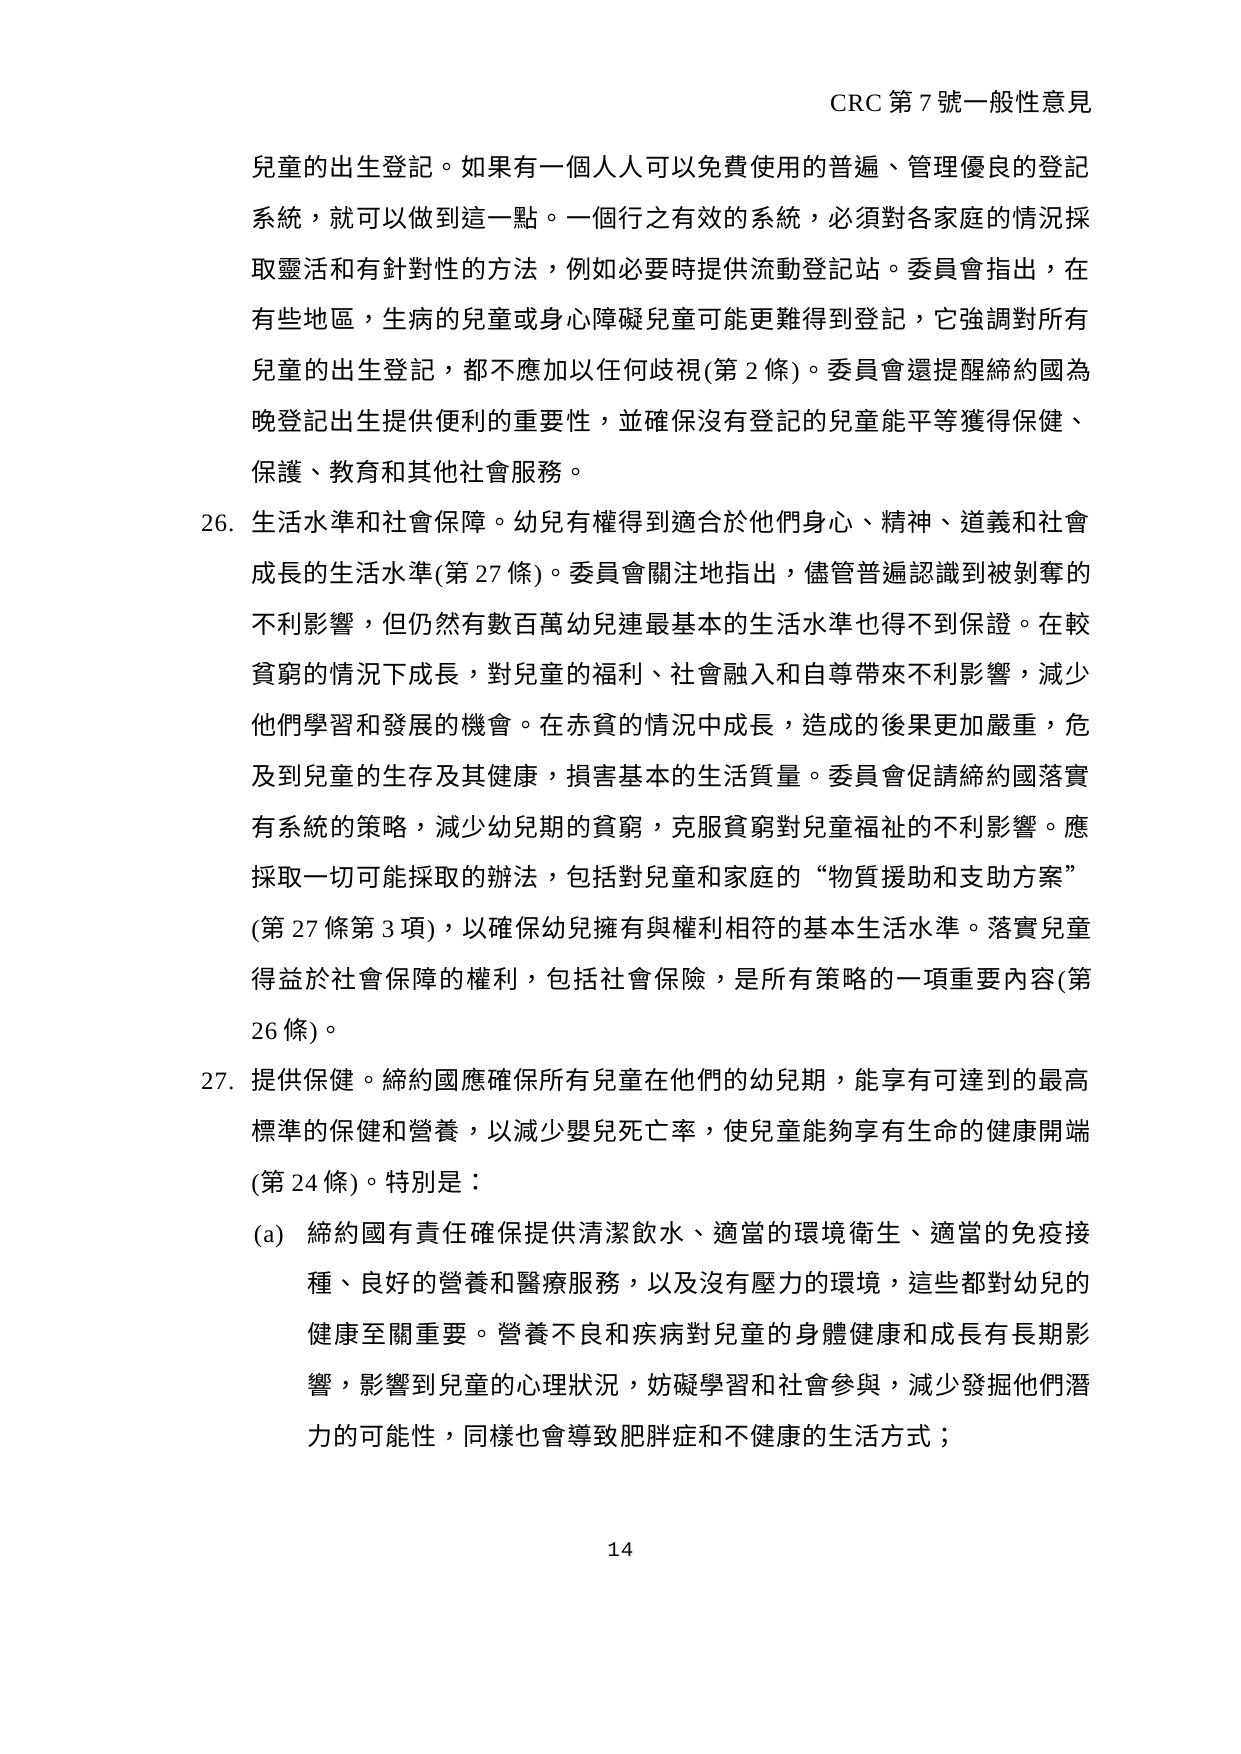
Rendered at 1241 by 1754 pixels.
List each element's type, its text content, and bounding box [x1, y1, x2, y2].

list 締約國有責任確保提供清潔飲水、適當的環境衛生、適當的免疫接種、良好的營養和醫療服務，以及沒有壓力的環境，這些都對幼兒的健康至關重要。營養不良和疾病對兒童的身體健康和成長有長期影響，影響到兒童的心理狀況，妨礙學習和社會參與，減少發掘他們潛力的可能性，同樣也會導致肥胖症和不健康的生活方式； [283, 1213, 1092, 1452]
list 生活水準和社會保障。幼兒有權得到適合於他們身心、精神、道義和社會成長的生活水準(第27條)。委員會關注地指出，儘管普遍認識到被剝奪的不利影響，但仍然有數百萬幼兒連最基本的生活水準也得不到保證。在較貧窮的情況下成長，對兒童的福利、社會融入和自尊帶來不利影響，減少他們學習和發展的機會。在赤貧的情況中成長，造成的後果更加嚴重，危及到兒童的生存及其健康，損害基本的生活質量。委員會促請締約國落實有系統的策略，減少幼兒期的貧窮，克服貧窮對兒童福祉的不利影響。應採取一切可能採取的辦法，包括對兒童和家庭的“物質援助和支助方案”(第27條第3項)，以確保幼兒擁有與權利相符的基本生活水準。落實兒童得益於社會保障的權利，包括社會保險，是所有策略的一項重要內容(第26條)。 [201, 503, 1092, 1046]
list 兒童的出生登記。如果有一個人人可以免費使用的普遍、管理優良的登記系統，就可以做到這一點。一個行之有效的系統，必須對各家庭的情況採取靈活和有針對性的方法，例如必要時提供流動登記站。委員會指出，在有些地區，生病的兒童或身心障礙兒童可能更難得到登記，它強調對所有兒童的出生登記，都不應加以任何歧視(第2條)。委員會還提醒締約國為晚登記出生提供便利的重要性，並確保沒有登記的兒童能平等獲得保健、保護、教育和其他社會服務。 [201, 148, 1092, 488]
list 提供保健。締約國應確保所有兒童在他們的幼兒期，能享有可達到的最高標準的保健和營養，以減少嬰兒死亡率，使兒童能夠享有生命的健康開端(第24條)。特別是： [201, 1061, 1092, 1198]
